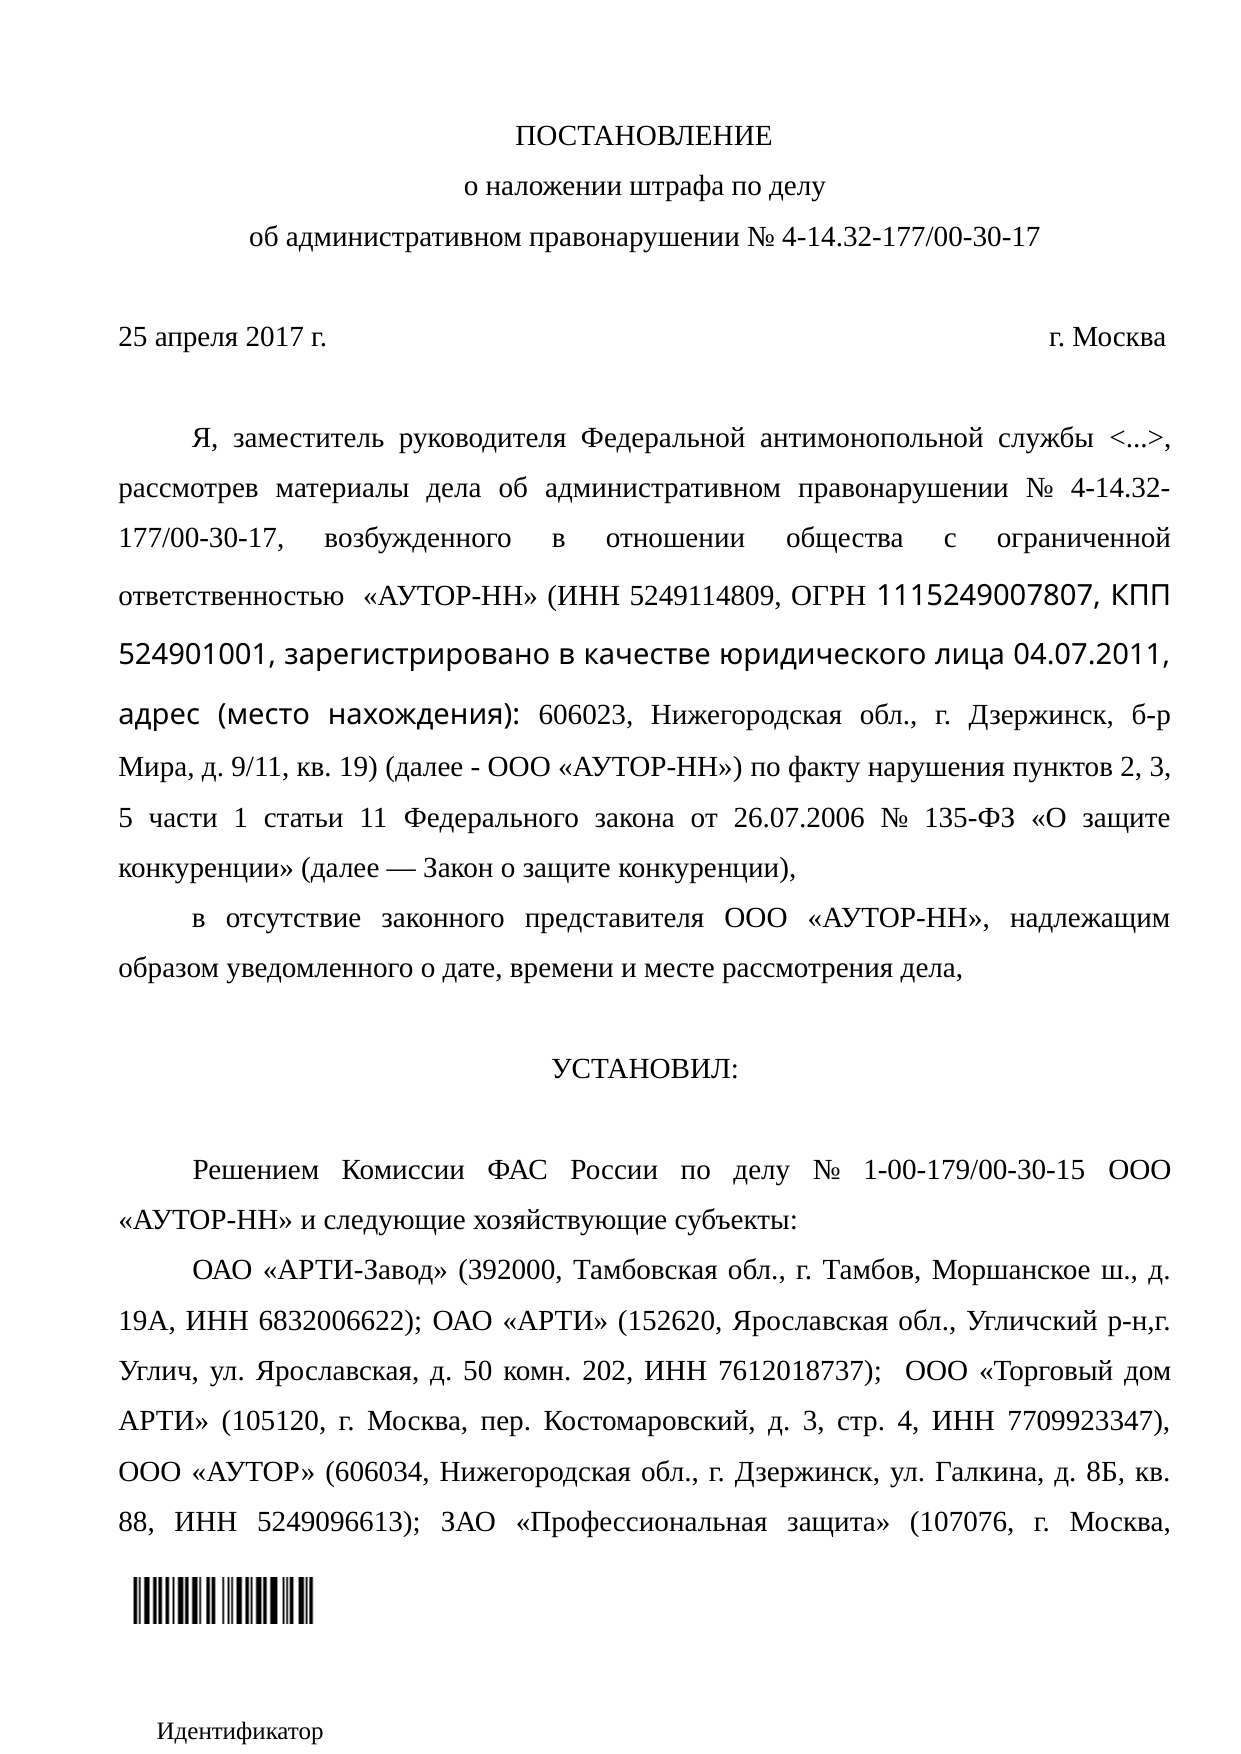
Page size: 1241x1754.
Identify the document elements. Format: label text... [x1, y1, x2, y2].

text в отсутствие законного представителя ООО «АУТОР-НН», надлежащим образом уведомленного о дате, времени и месте рассмотрения дела, [118, 900, 1171, 984]
picture [118, 1577, 331, 1624]
text Решением Комиссии ФАС России по делу № 1-00-179/00-30-15 ООО «АУТОР-НН» и следующие хозяйствующие субъекты: [118, 1152, 1171, 1236]
text ПОСТАНОВЛЕНИЕ [117, 118, 1171, 152]
text Я, заместитель руководителя Федеральной антимонопольной службы <...>, рассмотрев материалы дела об административном правонарушении № 4-14.32-177/00-30-17, возбужденного в отношении общества с ограниченной ответственностью «АУТОР-НН» (ИНН 5249114809, ОГРН 1115249007807, КПП 524901001, зарегистрировано в качестве юридического лица 04.07.2011, адрес (место нахождения): 606023, Нижегородская обл., г. Дзержинск, б-р Мира, д. 9/11, кв. 19) (далее - ООО «АУТОР-НН») по факту нарушения пунктов 2, 3, 5 части 1 статьи 11 Федерального закона от 26.07.2006 № 135-ФЗ «О защите конкуренции» (далее — Закон о защите конкуренции), [118, 420, 1171, 883]
text об административном правонарушении № 4-14.32-177/00-30-17 [118, 219, 1171, 252]
text о наложении штрафа по делу [118, 168, 1171, 202]
text 25 апреля 2017 г. г. Москва [118, 319, 1171, 353]
text ОАО «АРТИ-Завод» (392000, Тамбовская обл., г. Тамбов, Моршанское ш., д. 19А, ИНН 6832006622); ОАО «АРТИ» (152620, Ярославская обл., Угличский р-н,г. Углич, ул. Ярославская, д. 50 комн. 202, ИНН 7612018737); ООО «Торговый дом АРТИ» (105120, г. Москва, пер. Костомаровский, д. 3, стр. 4, ИНН 7709923347), ООО «АУТОР» (606034, Нижегородская обл., г. Дзержинск, ул. Галкина, д. 8Б, кв. 88, ИНН 5249096613); ЗАО «Профессиональная защита» (107076, г. Москва, [118, 1252, 1171, 1538]
text УСТАНОВИЛ: [118, 1051, 1171, 1085]
